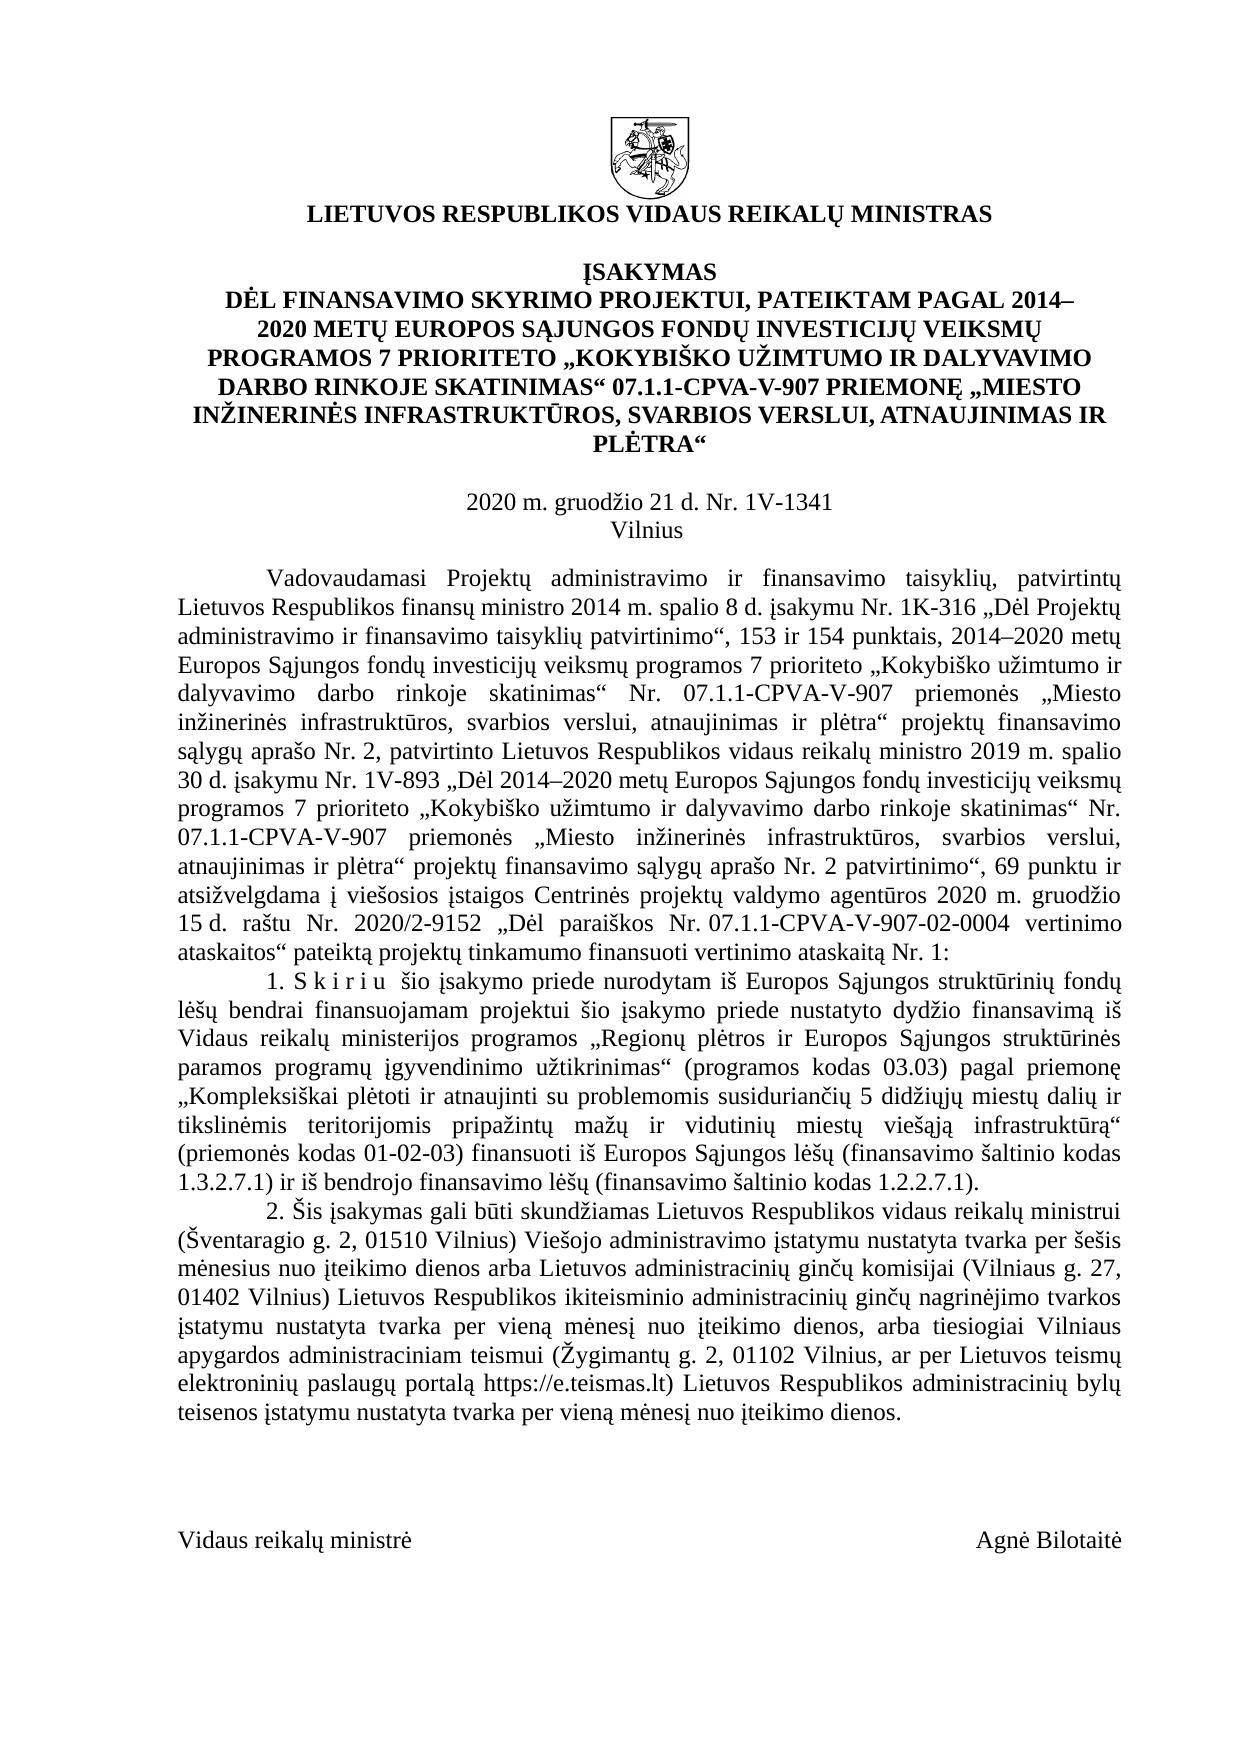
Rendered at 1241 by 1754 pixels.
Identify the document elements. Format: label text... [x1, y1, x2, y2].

text 2020 m. gruodžio 21 d. Nr. 1V-1341 [177, 487, 1122, 516]
text Vadovaudamasi Projektų administravimo ir finansavimo taisyklių, patvirtintų Lietuvos Respublikos finansų ministro 2014 m. spalio 8 d. įsakymu Nr. 1K-316 „Dėl Projektų administravimo ir finansavimo taisyklių patvirtinimo“, 153 ir 154 punktais, 2014–2020 metų Europos Sąjungos fondų investicijų veiksmų programos 7 prioriteto „Kokybiško užimtumo ir dalyvavimo darbo rinkoje skatinimas“ Nr. 07.1.1-CPVA-V-907 priemonės „Miesto inžinerinės infrastruktūros, svarbios verslui, atnaujinimas ir plėtra“ projektų finansavimo sąlygų aprašo Nr. 2, patvirtinto Lietuvos Respublikos vidaus reikalų ministro 2019 m. spalio 30 d. įsakymu Nr. 1V-893 „Dėl 2014–2020 metų Europos Sąjungos fondų investicijų veiksmų programos 7 prioriteto „Kokybiško užimtumo ir dalyvavimo darbo rinkoje skatinimas“ Nr. 07.1.1-CPVA-V-907 priemonės „Miesto inžinerinės infrastruktūros, svarbios verslui, atnaujinimas ir plėtra“ projektų finansavimo sąlygų aprašo Nr. 2 patvirtinimo“, 69 punktu ir atsižvelgdama į viešosios įstaigos Centrinės projektų valdymo agentūros 2020 m. gruodžio 15 d. raštu Nr. 2020/2-9152 „Dėl paraiškos Nr. 07.1.1-CPVA-V-907-02-0004 vertinimo ataskaitos“ pateiktą projektų tinkamumo finansuoti vertinimo ataskaitą Nr. 1: [177, 563, 1122, 966]
text Vilnius [177, 516, 1122, 544]
text DĖL FINANSAVIMO SKYRIMO PROJEKTUI, PATEIKTAM PAGAL 2014–2020 METŲ EUROPOS SĄJUNGOS FONDŲ INVESTICIJŲ VEIKSMŲ PROGRAMOS 7 PRIORITETO „KOKYBIŠKO UŽIMTUMO IR DALYVAVIMO DARBO RINKOJE SKATINIMAS“ 07.1.1-CPVA-V-907 PRIEMONĘ „MIESTO INŽINERINĖS INFRASTRUKTŪROS, SVARBIOS VERSLUI, ATNAUJINIMAS IR PLĖTRA“ [177, 286, 1122, 458]
text Vidaus reikalų ministrė Agnė Bilotaitė [177, 1525, 1122, 1554]
text LIETUVOS RESPUBLIKOS VIDAUS REIKALŲ MINISTRAS [177, 199, 1122, 228]
text 1. Skiriu šio įsakymo priede nurodytam iš Europos Sąjungos struktūrinių fondų lėšų bendrai finansuojamam projektui šio įsakymo priede nustatyto dydžio finansavimą iš Vidaus reikalų ministerijos programos „Regionų plėtros ir Europos Sąjungos struktūrinės paramos programų įgyvendinimo užtikrinimas“ (programos kodas 03.03) pagal priemonę „Kompleksiškai plėtoti ir atnaujinti su problemomis susiduriančių 5 didžiųjų miestų dalių ir tikslinėmis teritorijomis pripažintų mažų ir vidutinių miestų viešąją infrastruktūrą“ (priemonės kodas 01-02-03) finansuoti iš Europos Sąjungos lėšų (finansavimo šaltinio kodas 1.3.2.7.1) ir iš bendrojo finansavimo lėšų (finansavimo šaltinio kodas 1.2.2.7.1). [177, 966, 1122, 1196]
text ĮSAKYMAS [177, 257, 1122, 286]
text 2. Šis įsakymas gali būti skundžiamas Lietuvos Respublikos vidaus reikalų ministrui (Šventaragio g. 2, 01510 Vilnius) Viešojo administravimo įstatymu nustatyta tvarka per šešis mėnesius nuo įteikimo dienos arba Lietuvos administracinių ginčų komisijai (Vilniaus g. 27, 01402 Vilnius) Lietuvos Respublikos ikiteisminio administracinių ginčų nagrinėjimo tvarkos įstatymu nustatyta tvarka per vieną mėnesį nuo įteikimo dienos, arba tiesiogiai Vilniaus apygardos administraciniam teismui (Žygimantų g. 2, 01102 Vilnius, ar per Lietuvos teismų elektroninių paslaugų portalą https://e.teismas.lt) Lietuvos Respublikos administracinių bylų teisenos įstatymu nustatyta tvarka per vieną mėnesį nuo įteikimo dienos. [177, 1196, 1122, 1426]
